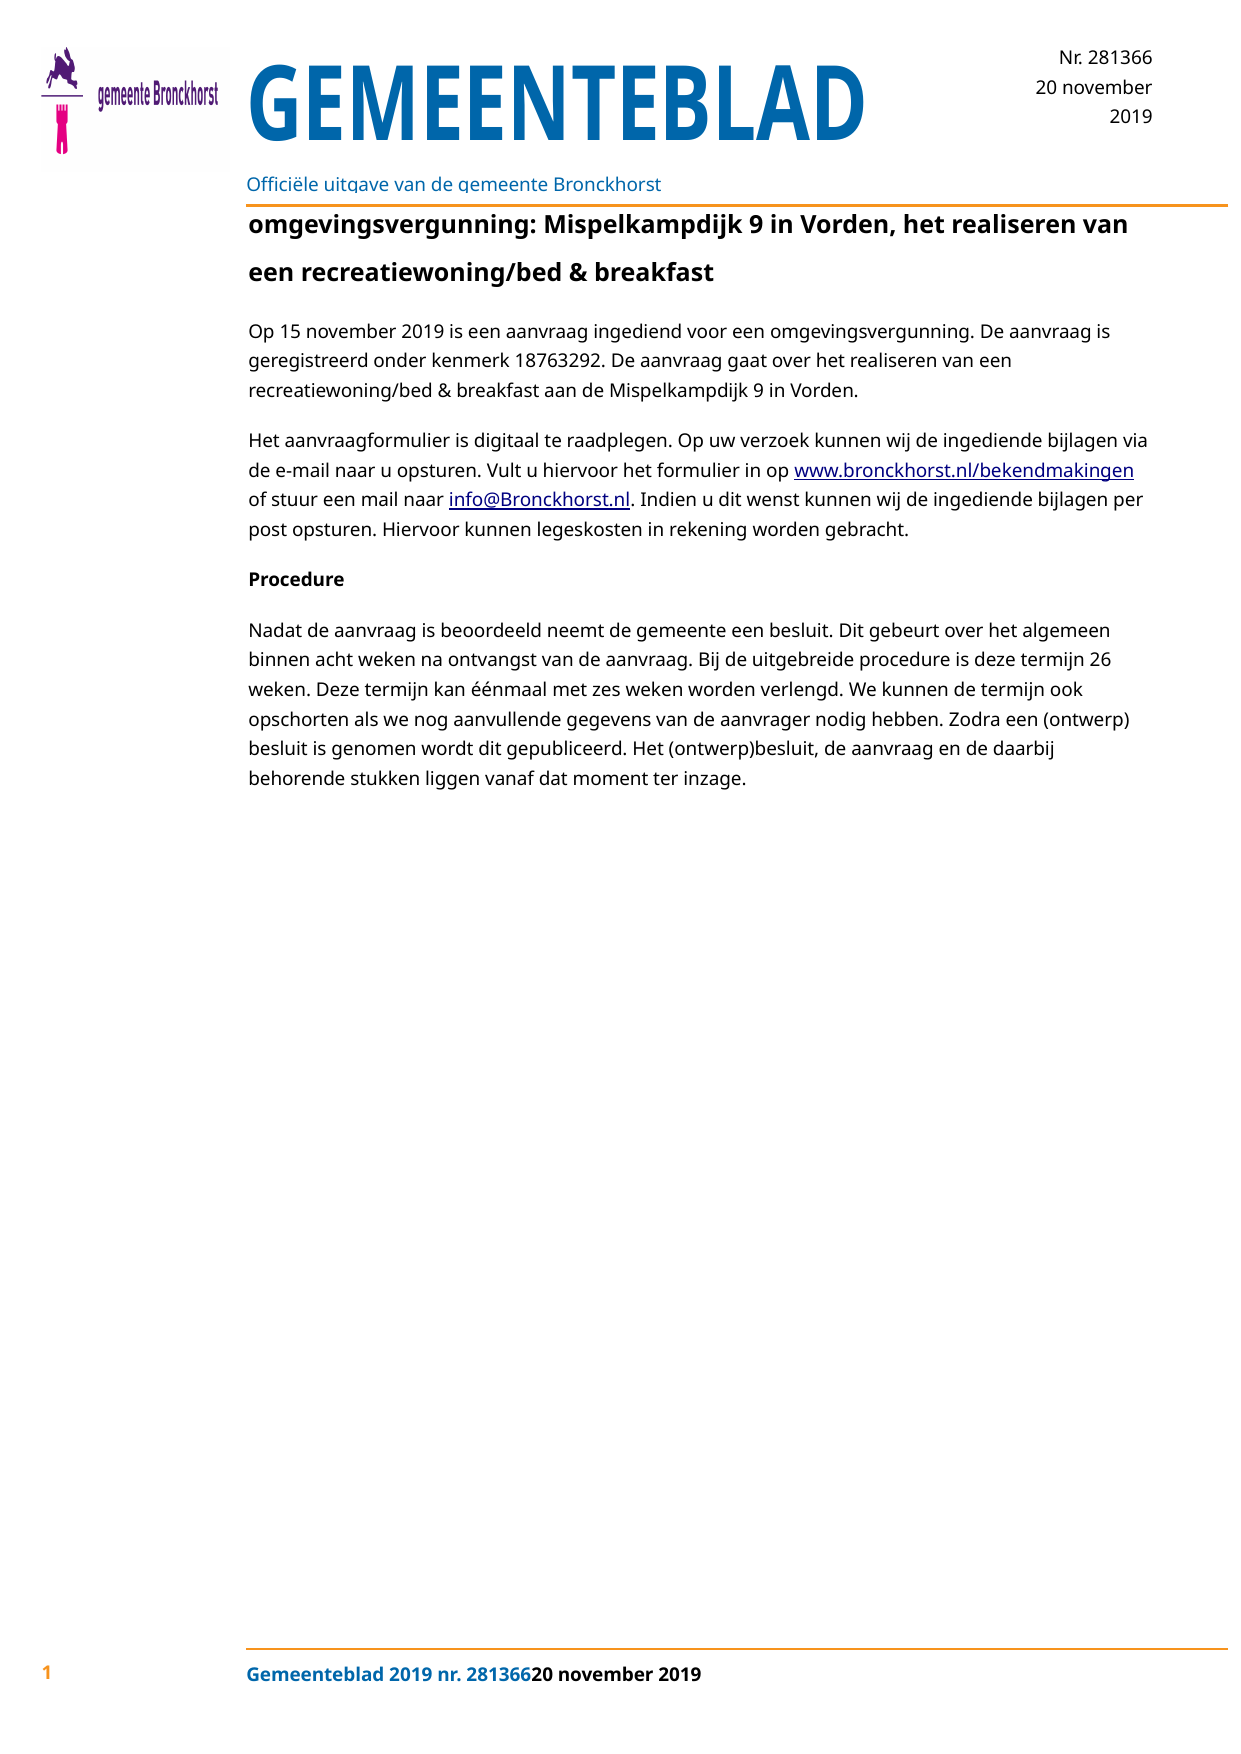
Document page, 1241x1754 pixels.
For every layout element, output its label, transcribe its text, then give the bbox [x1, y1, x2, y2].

picture [41, 47, 231, 172]
text Procedure [248, 567, 1152, 592]
text Nadat de aanvraag is beoordeeld neemt de gemeente een besluit. Dit gebeurt over het algemeen binnen acht weken na ontvangst van de aanvraag. Bij de uitgebreide procedure is deze termijn 26 weken. Deze termijn kan éénmaal met zes weken worden verlengd. We kunnen de termijn ook opschorten als we nog aanvullende gegevens van de aanvrager nodig hebben. Zodra een (ontwerp) besluit is genomen wordt dit gepubliceerd. Het (ontwerp)besluit, de aanvraag en de daarbij behorende stukken liggen vanaf dat moment ter inzage. [248, 617, 1152, 791]
text Het aanvraagformulier is digitaal te raadplegen. Op uw verzoek kunnen wij de ingediende bijlagen via de e-mail naar u opsturen. Vult u hiervoor het formulier in op www.bronckhorst.nl/bekendmakingen of stuur een mail naar info@Bronckhorst.nl. Indien u dit wenst kunnen wij de ingediende bijlagen per post opsturen. Hiervoor kunnen legeskosten in rekening worden gebracht. [248, 427, 1152, 542]
text omgevingsvergunning: Mispelkampdijk 9 in Vorden, het realiseren van een recreatiewoning/bed & breakfast [248, 207, 1152, 288]
text Op 15 november 2019 is een aanvraag ingediend voor een omgevingsvergunning. De aanvraag is geregistreerd onder kenmerk 18763292. De aanvraag gaat over het realiseren van een recreatiewoning/bed & breakfast aan de Mispelkampdijk 9 in Vorden. [248, 318, 1152, 403]
